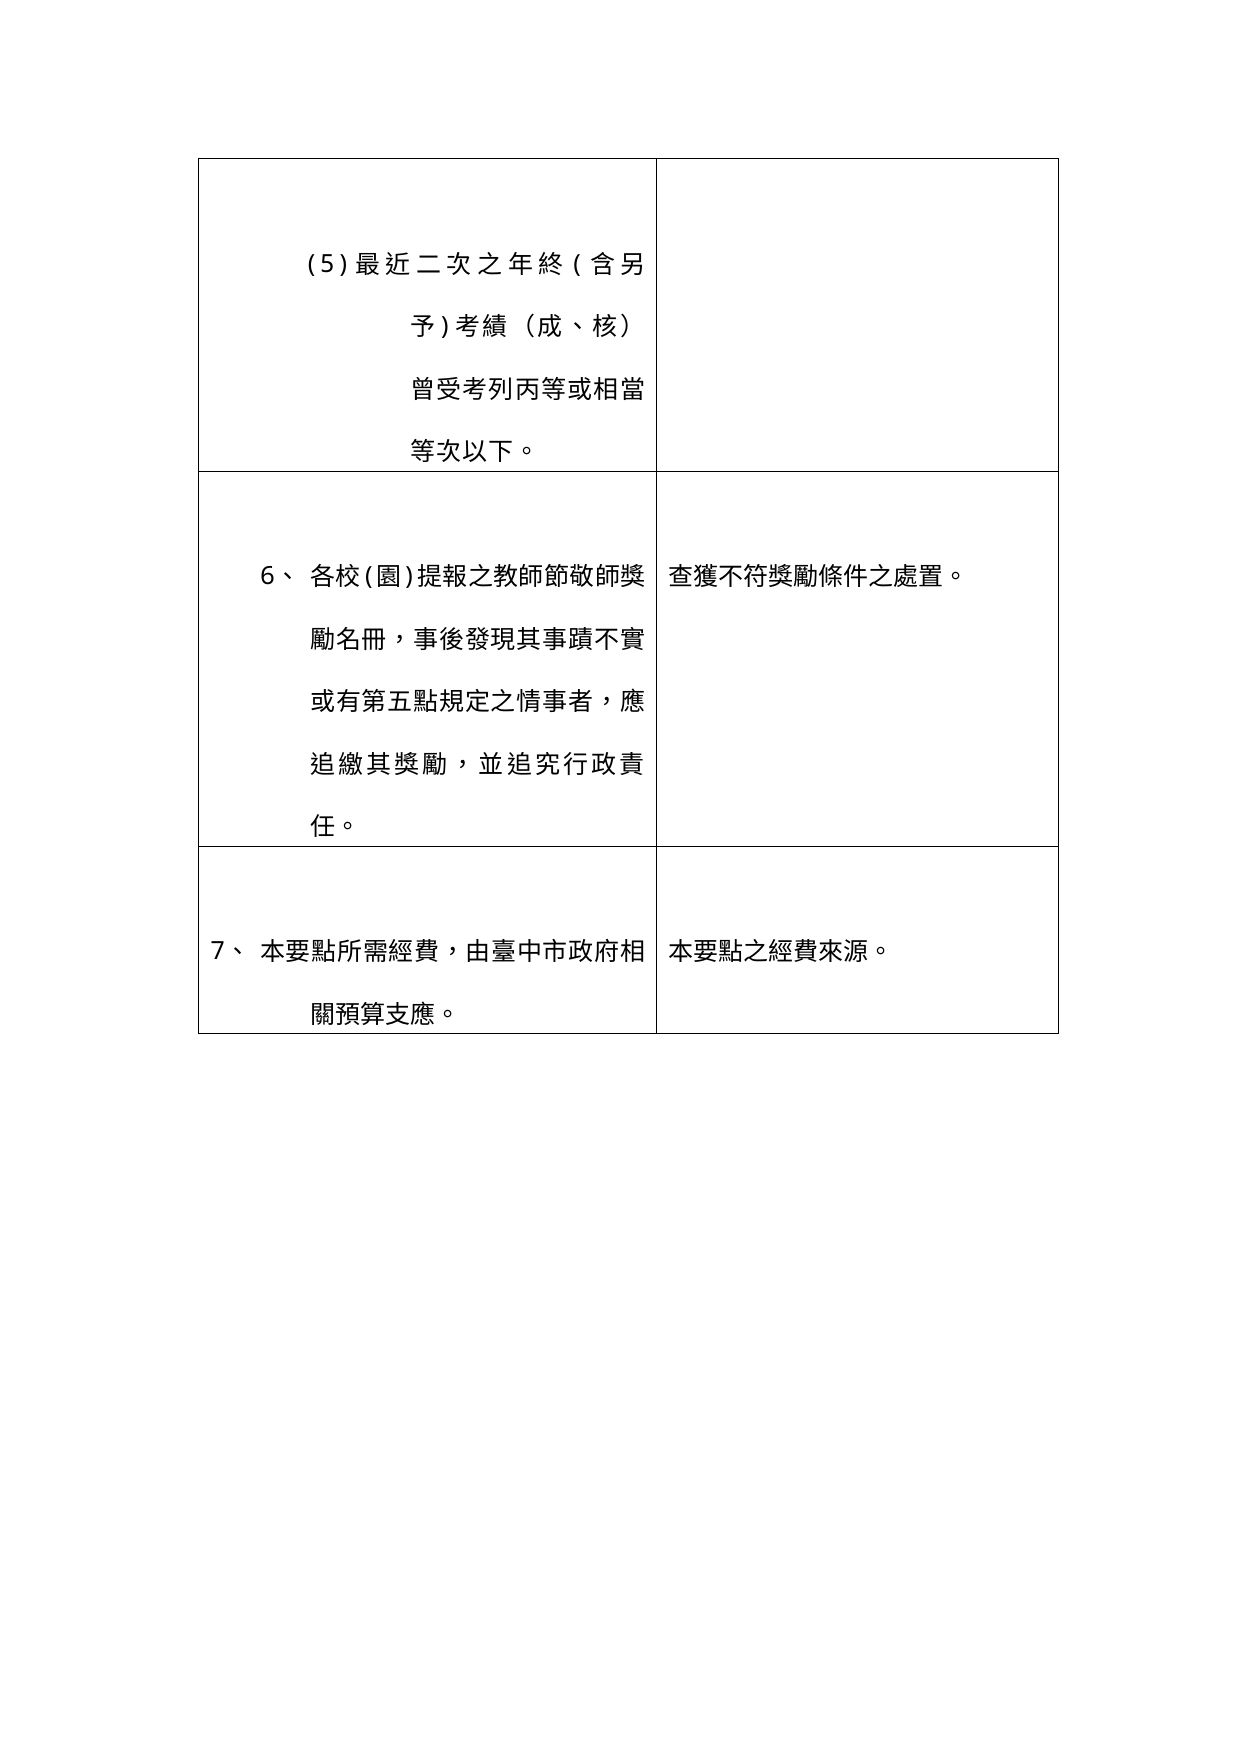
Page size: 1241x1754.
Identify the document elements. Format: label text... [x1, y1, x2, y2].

table_cell 查獲不符獎勵條件之處置。 [657, 472, 1058, 846]
table_cell [657, 159, 1058, 471]
table_cell 本要點之經費來源。 [657, 847, 1058, 1033]
table_cell 有下列各款情形之一者，不得發放教師節敬師獎勵： 最近二年內曾受刑事處分、懲戒處分或彈劾。 最近一年內平時考核曾受記過以上之處分。 最近一年內平時考核經功過相抵後，累積達申誡以上之處分。 最近一年涉及體罰、霸凌、不當管教、違法處罰學生，或涉有違反性別平等工作法、性別平等教育法、性騷擾防治法、跟蹤騷擾防治法、臺中市政府及所屬各機關學校性騷擾防治與申訴作業注意事項、臺中市政府及所屬各機關學校員工職場霸凌防治與申訴作業注意事項等相關法令規定，經查證屬實。 最近二次之年終(含另予)考績（成、核）曾受考列丙等或相當等次以下。 [199, 159, 656, 471]
table_cell 各校(園)提報之教師節敬師獎勵名冊，事後發現其事蹟不實或有第五點規定之情事者，應追繳其獎勵，並追究行政責任。 [199, 472, 656, 846]
table_cell 本要點所需經費，由臺中市政府相關預算支應。 [199, 847, 656, 1033]
